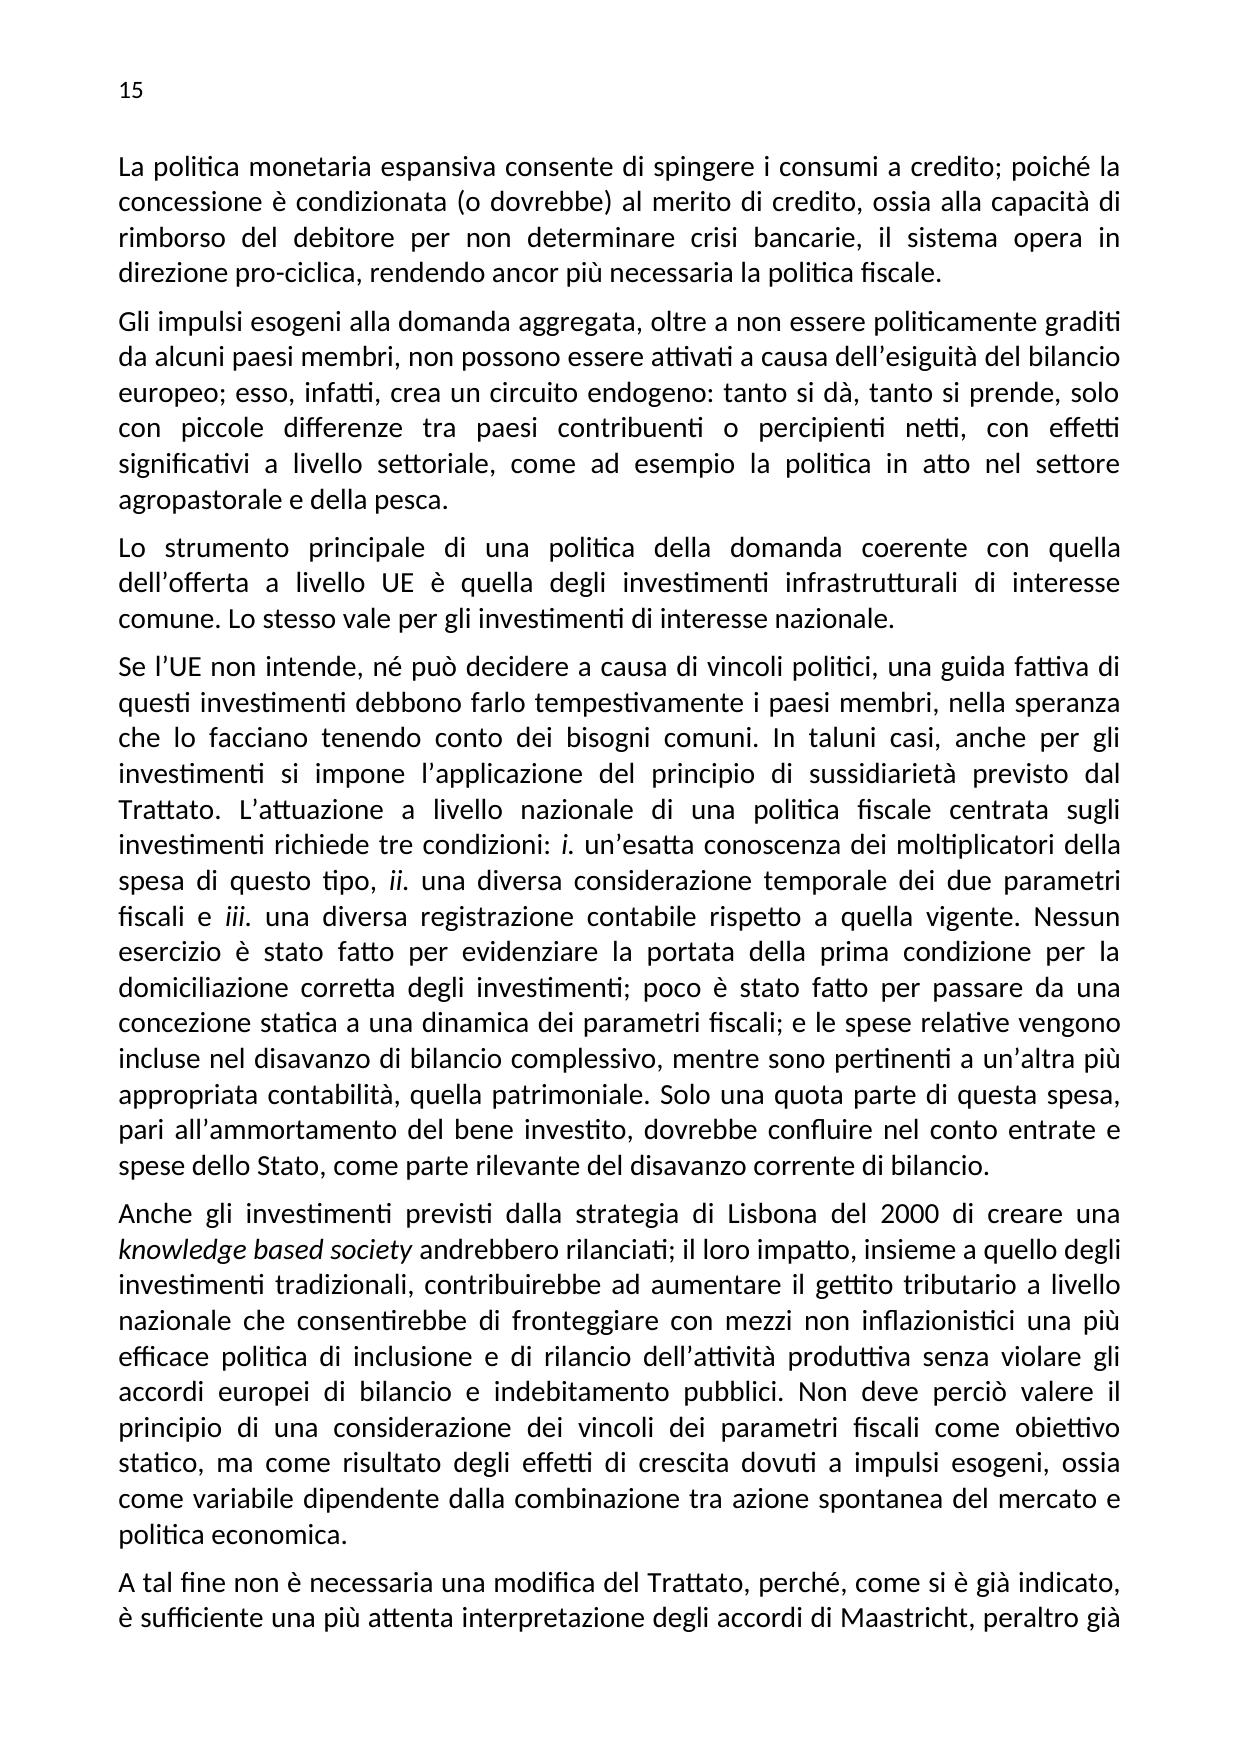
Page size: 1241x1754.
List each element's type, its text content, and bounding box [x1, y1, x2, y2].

text A tal fine non è necessaria una modifica del Trattato, perché, come si è già indicato, è sufficiente una più attenta interpretazione degli accordi di Maastricht, peraltro già [118, 1564, 1122, 1635]
text Anche gli investimenti previsti dalla strategia di Lisbona del 2000 di creare una knowledge based society andrebbero rilanciati; il loro impatto, insieme a quello degli investimenti tradizionali, contribuirebbe ad aumentare il gettito tributario a livello nazionale che consentirebbe di fronteggiare con mezzi non inflazionistici una più efficace politica di inclusione e di rilancio dell’attività produttiva senza violare gli accordi europei di bilancio e indebitamento pubblici. Non deve perciò valere il principio di una considerazione dei vincoli dei parametri fiscali come obiettivo statico, ma come risultato degli effetti di crescita dovuti a impulsi esogeni, ossia come variabile dipendente dalla combinazione tra azione spontanea del mercato e politica economica. [118, 1195, 1122, 1551]
text Lo strumento principale di una politica della domanda coerente con quella dell’offerta a livello UE è quella degli investimenti infrastrutturali di interesse comune. Lo stesso vale per gli investimenti di interesse nazionale. [118, 529, 1122, 636]
text La politica monetaria espansiva consente di spingere i consumi a credito; poiché la concessione è condizionata (o dovrebbe) al merito di credito, ossia alla capacità di rimborso del debitore per non determinare crisi bancarie, il sistema opera in direzione pro-ciclica, rendendo ancor più necessaria la politica fiscale. [118, 148, 1122, 290]
text Se l’UE non intende, né può decidere a causa di vincoli politici, una guida fattiva di questi investimenti debbono farlo tempestivamente i paesi membri, nella speranza che lo facciano tenendo conto dei bisogni comuni. In taluni casi, anche per gli investimenti si impone l’applicazione del principio di sussidiarietà previsto dal Trattato. L’attuazione a livello nazionale di una politica fiscale centrata sugli investimenti richiede tre condizioni: i. un’esatta conoscenza dei moltiplicatori della spesa di questo tipo, ii. una diversa considerazione temporale dei due parametri fiscali e iii. una diversa registrazione contabile rispetto a quella vigente. Nessun esercizio è stato fatto per evidenziare la portata della prima condizione per la domiciliazione corretta degli investimenti; poco è stato fatto per passare da una concezione statica a una dinamica dei parametri fiscali; e le spese relative vengono incluse nel disavanzo di bilancio complessivo, mentre sono pertinenti a un’altra più appropriata contabilità, quella patrimoniale. Solo una quota parte di questa spesa, pari all’ammortamento del bene investito, dovrebbe confluire nel conto entrate e spese dello Stato, come parte rilevante del disavanzo corrente di bilancio. [118, 648, 1122, 1183]
text Gli impulsi esogeni alla domanda aggregata, oltre a non essere politicamente graditi da alcuni paesi membri, non possono essere attivati a causa dell’esiguità del bilancio europeo; esso, infatti, crea un circuito endogeno: tanto si dà, tanto si prende, solo con piccole differenze tra paesi contribuenti o percipienti netti, con effetti significativi a livello settoriale, come ad esempio la politica in atto nel settore agropastorale e della pesca. [118, 303, 1122, 516]
